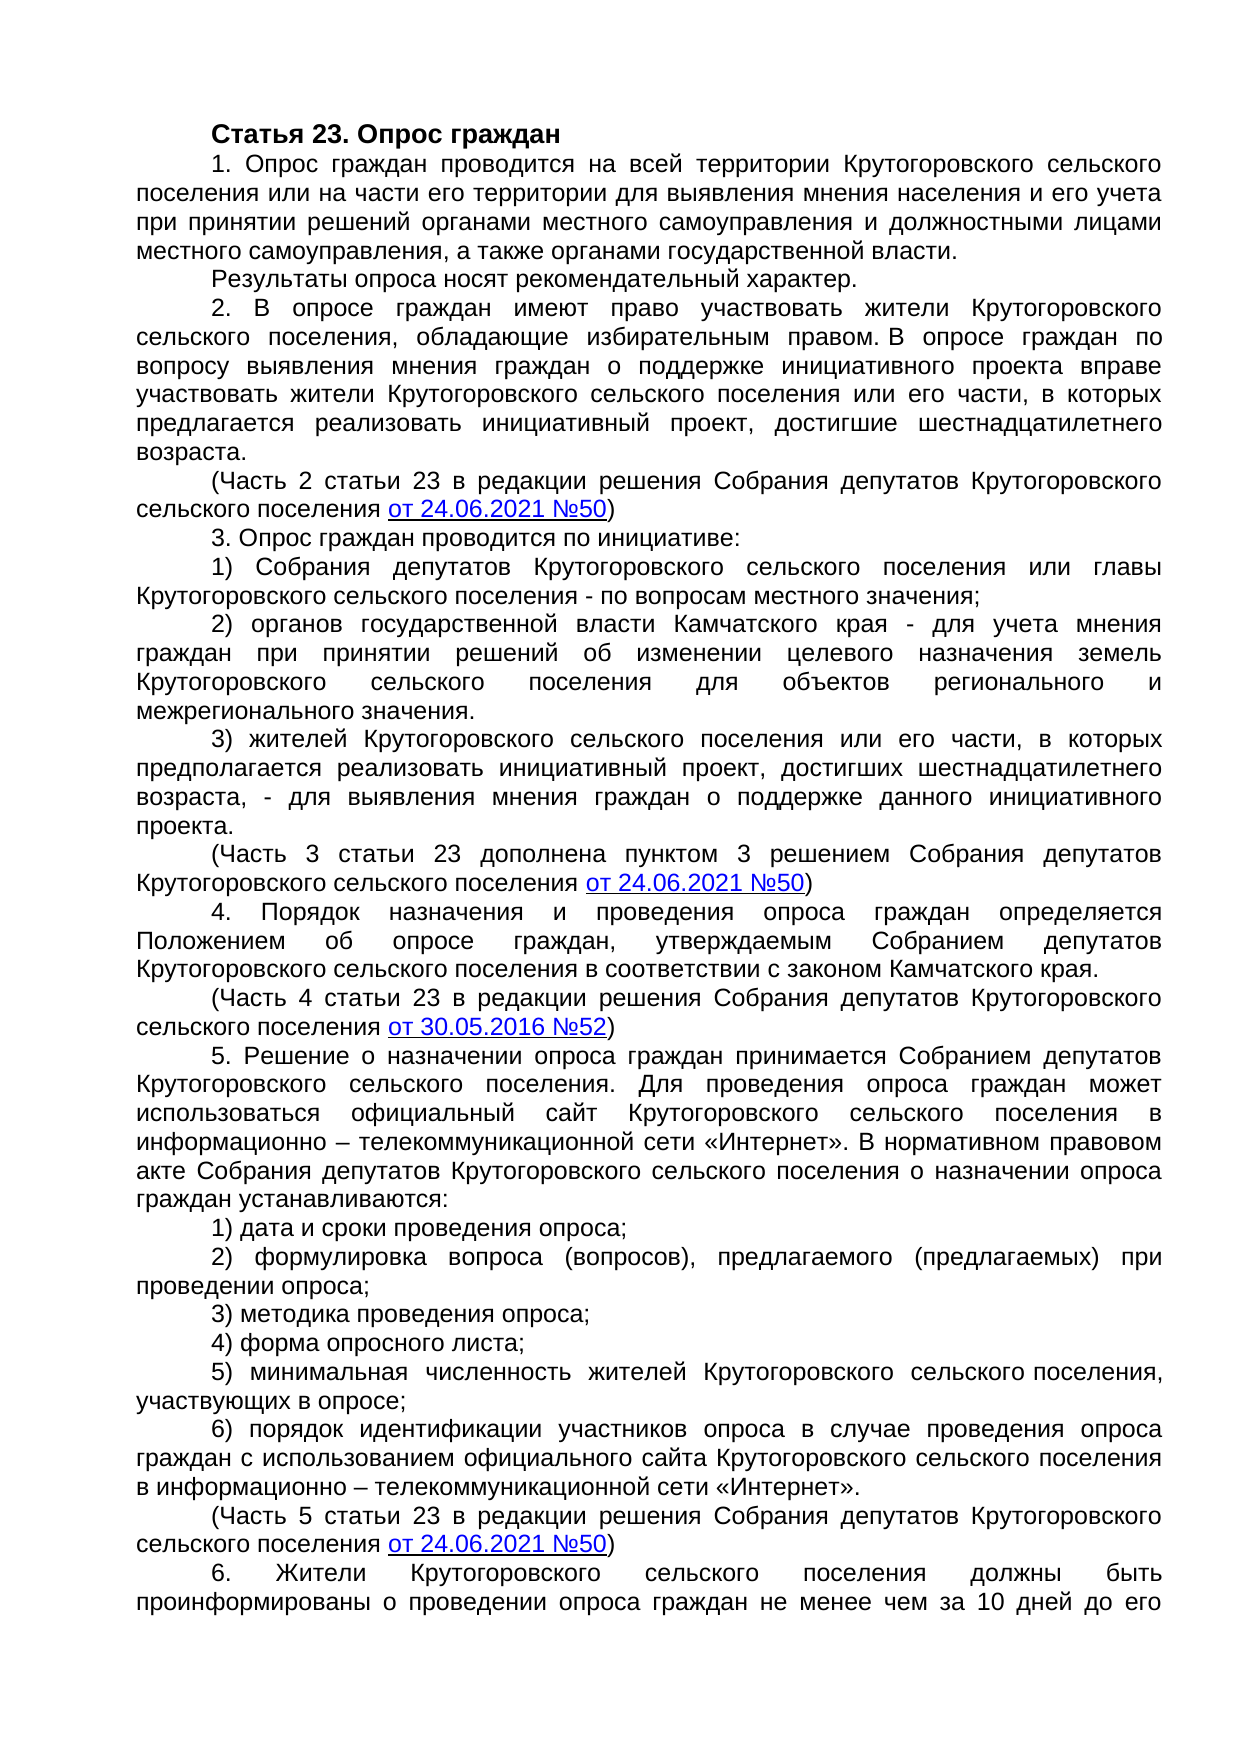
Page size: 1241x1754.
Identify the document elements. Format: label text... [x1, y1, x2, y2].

text 4) форма опросного листа; [136, 1328, 1163, 1357]
text 2) органов государственной власти Камчатского края - для учета мнения граждан при принятии решений об изменении целевого назначения земель Крутогоровского сельского поселения для объектов регионального и межрегионального значения. [136, 609, 1163, 724]
text (Часть 2 статьи 23 в редакции решения Собрания депутатов Крутогоровского сельского поселения от 24.06.2021 №50) [136, 466, 1163, 523]
text 4. Порядок назначения и проведения опроса граждан определяется Положением об опросе граждан, утверждаемым Собранием депутатов Крутогоровского сельского поселения в соответствии с законом Камчатского края. [136, 897, 1163, 983]
text 1. Опрос граждан проводится на всей территории Крутогоровского сельского поселения или на части его территории для выявления мнения населения и его учета при принятии решений органами местного самоуправления и должностными лицами местного самоуправления, а также органами государственной власти. [136, 149, 1163, 264]
text 2) формулировка вопроса (вопросов), предлагаемого (предлагаемых) при проведении опроса; [136, 1242, 1163, 1299]
text 3. Опрос граждан проводится по инициативе: [136, 523, 1163, 552]
text (Часть 5 статьи 23 в редакции решения Собрания депутатов Крутогоровского сельского поселения от 24.06.2021 №50) [136, 1501, 1163, 1558]
text 1) дата и сроки проведения опроса; [136, 1213, 1163, 1242]
text 3) жителей Крутогоровского сельского поселения или его части, в которых предполагается реализовать инициативный проект, достигших шестнадцатилетнего возраста, - для выявления мнения граждан о поддержке данного инициативного проекта. [136, 724, 1163, 839]
text (Часть 4 статьи 23 в редакции решения Собрания депутатов Крутогоровского сельского поселения от 30.05.2016 №52) [136, 983, 1163, 1041]
text 3) методика проведения опроса; [136, 1299, 1163, 1328]
text (Часть 3 статьи 23 дополнена пунктом 3 решением Собрания депутатов Крутогоровского сельского поселения от 24.06.2021 №50) [136, 839, 1163, 897]
text Статья 23. Опрос граждан [136, 118, 1163, 149]
text 5. Решение о назначении опроса граждан принимается Собранием депутатов Крутогоровского сельского поселения. Для проведения опроса граждан может использоваться официальный сайт Крутогоровского сельского поселения в информационно – телекоммуникационной сети «Интернет». В нормативном правовом акте Собрания депутатов Крутогоровского сельского поселения о назначении опроса граждан устанавливаются: [136, 1041, 1163, 1213]
text 6. Жители Крутогоровского сельского поселения должны быть проинформированы о проведении опроса граждан не менее чем за 10 дней до его [136, 1558, 1163, 1616]
text Результаты опроса носят рекомендательный характер. [136, 264, 1163, 293]
text 5) минимальная численность жителей Крутогоровского сельского поселения, участвующих в опросе; [136, 1357, 1163, 1414]
text 1) Собрания депутатов Крутогоровского сельского поселения или главы Крутогоровского сельского поселения - по вопросам местного значения; [136, 552, 1163, 609]
text 6) порядок идентификации участников опроса в случае проведения опроса граждан с использованием официального сайта Крутогоровского сельского поселения в информационно – телекоммуникационной сети «Интернет». [136, 1414, 1163, 1501]
text 2. В опросе граждан имеют право участвовать жители Крутогоровского сельского поселения, обладающие избирательным правом. В опросе граждан по вопросу выявления мнения граждан о поддержке инициативного проекта вправе участвовать жители Крутогоровского сельского поселения или его части, в которых предлагается реализовать инициативный проект, достигшие шестнадцатилетнего возраста. [136, 293, 1163, 466]
